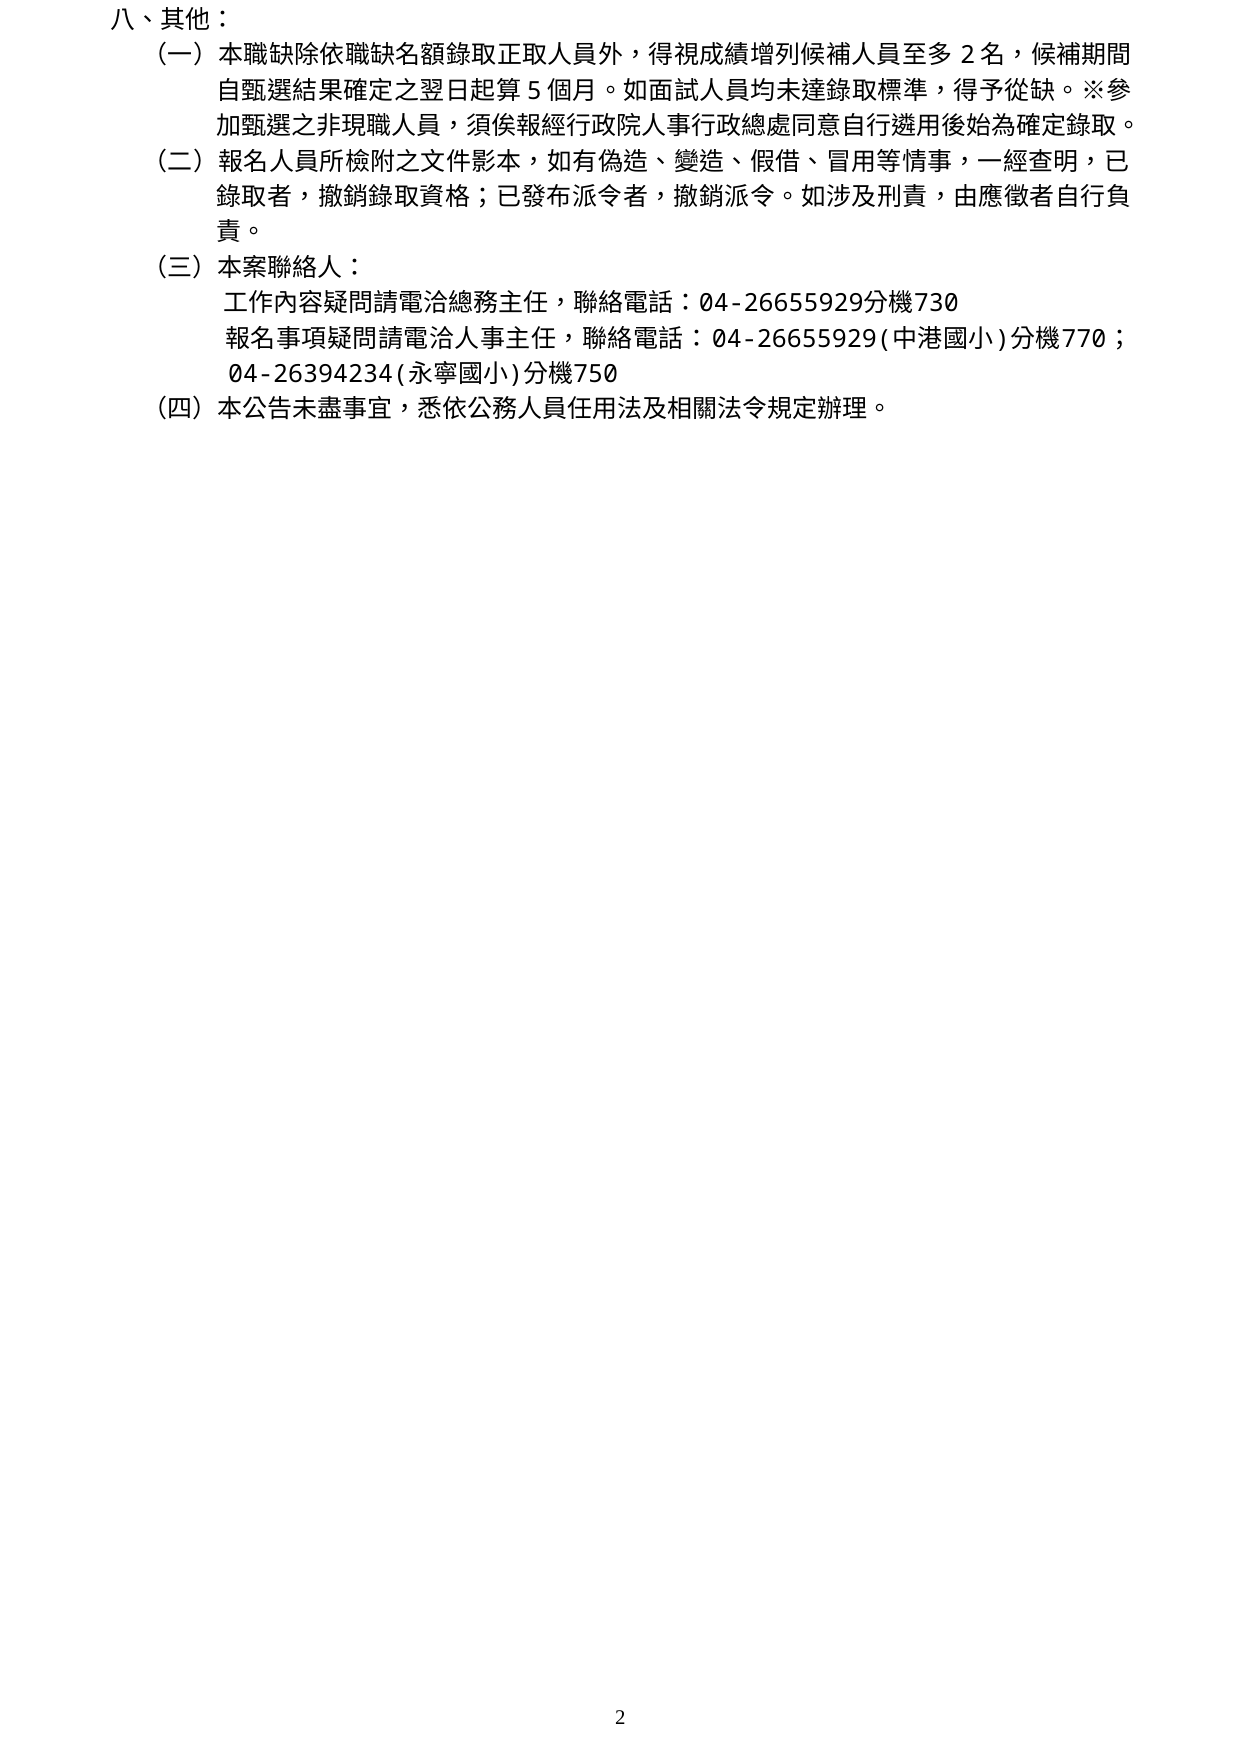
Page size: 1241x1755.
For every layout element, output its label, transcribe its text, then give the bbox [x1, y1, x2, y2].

text 工作內容疑問請電洽總務主任，聯絡電話：04-26655929分機730 [148, 283, 1132, 319]
text （二）報名人員所檢附之文件影本，如有偽造、變造、假借、冒用等情事，一經查明，已錄取者，撤銷錄取資格；已發布派令者，撤銷派令。如涉及刑責，由應徵者自行負責。 [142, 142, 1132, 248]
text （一）本職缺除依職缺名額錄取正取人員外，得視成績增列候補人員至多2名，候補期間自甄選結果確定之翌日起算5個月。如面試人員均未達錄取標準，得予從缺。※參加甄選之非現職人員，須俟報經行政院人事行政總處同意自行遴用後始為確定錄取。 [142, 35, 1132, 142]
text （四）本公告未盡事宜，悉依公務人員任用法及相關法令規定辦理。 [142, 389, 1132, 425]
text 報名事項疑問請電洽人事主任，聯絡電話：04-26655929(中港國小)分機770；04-26394234(永寧國小)分機750 [225, 319, 1132, 389]
text 八、其他： [110, 0, 1132, 35]
text （三）本案聯絡人： [142, 248, 1132, 283]
